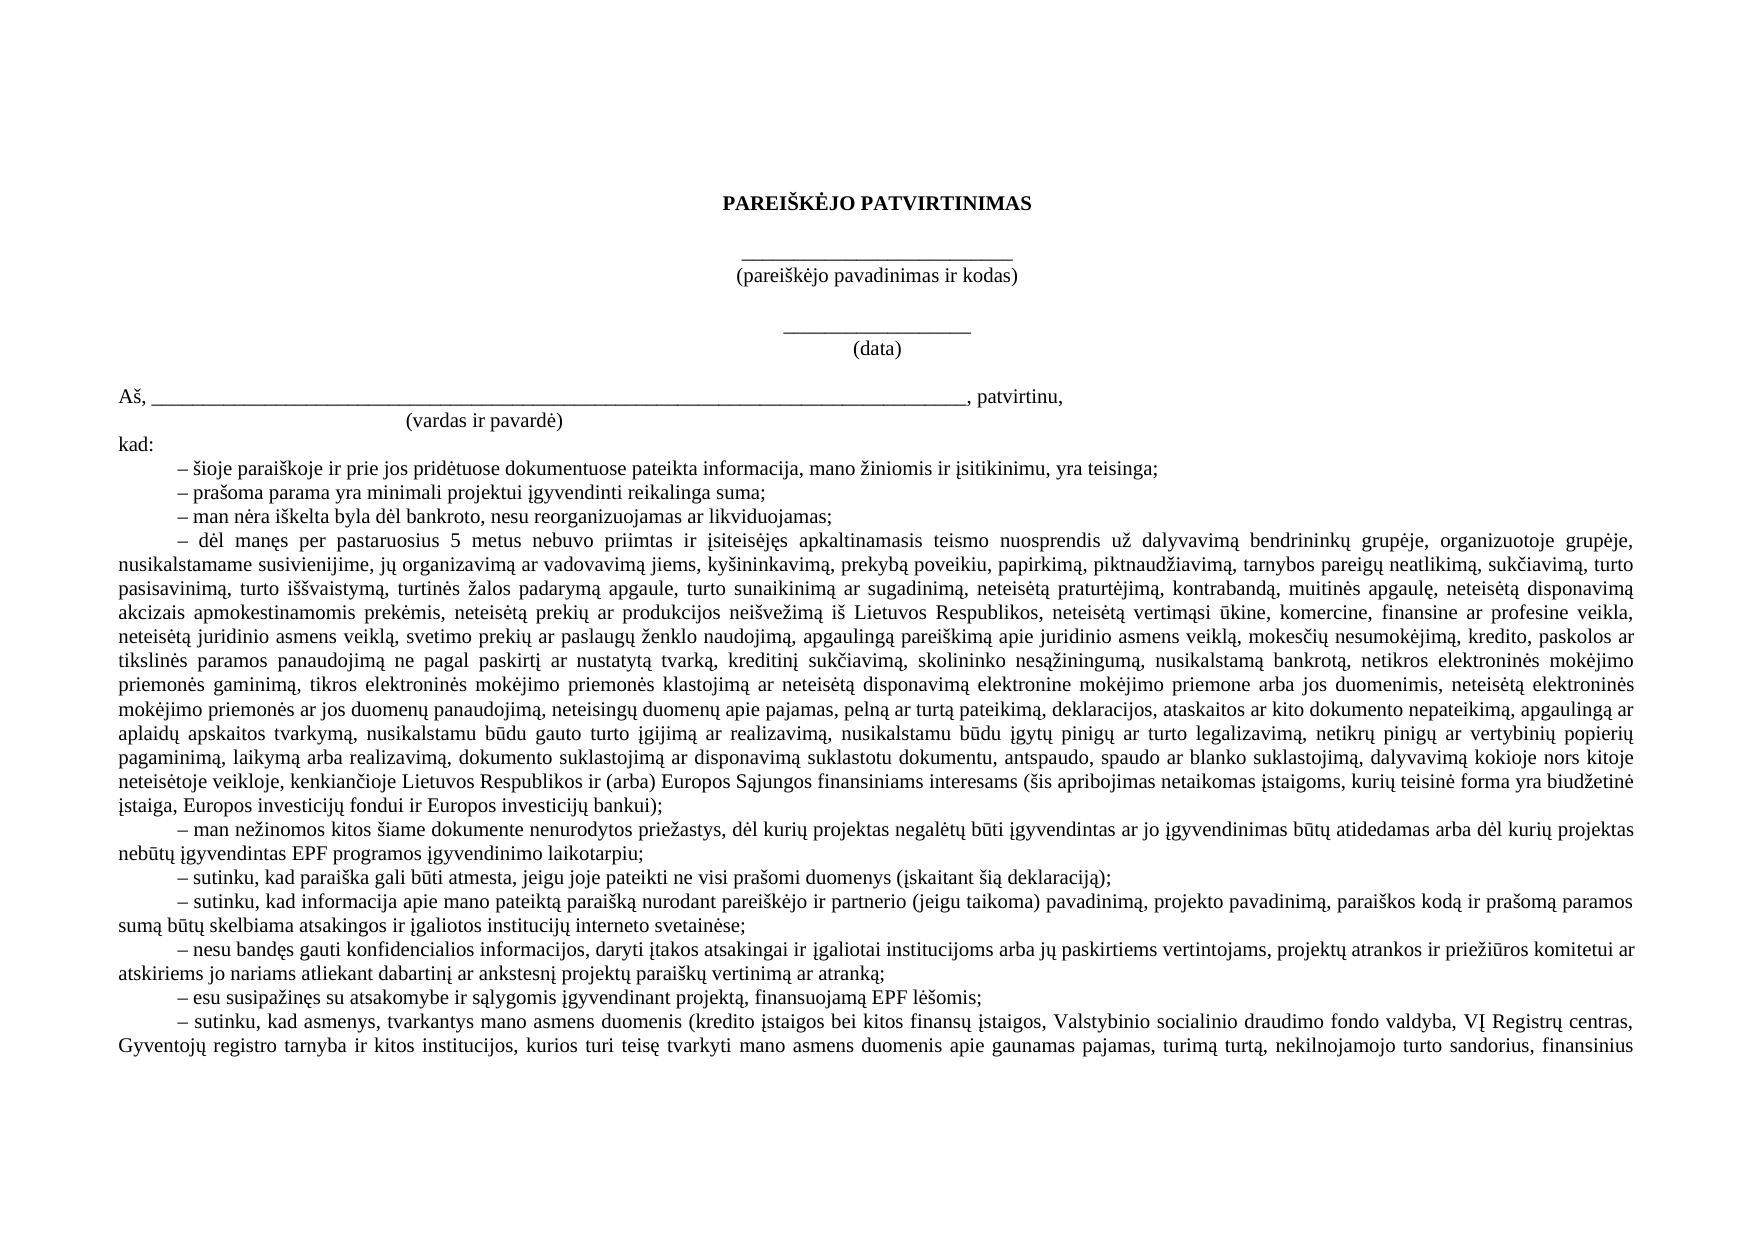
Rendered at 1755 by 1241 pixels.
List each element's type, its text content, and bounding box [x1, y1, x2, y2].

text – sutinku, kad asmenys, tvarkantys mano asmens duomenis (kredito įstaigos bei kitos finansų įstaigos, Valstybinio socialinio draudimo fondo valdyba, VĮ Registrų centras, Gyventojų registro tarnyba ir kitos institucijos, kurios turi teisę tvarkyti mano asmens duomenis apie gaunamas pajamas, turimą turtą, nekilnojamojo turto sandorius, finansinius [118, 1009, 1636, 1057]
text – prašoma parama yra minimali projektui įgyvendinti reikalinga suma; [118, 480, 1636, 504]
text kad: [118, 432, 1636, 456]
text – šioje paraiškoje ir prie jos pridėtuose dokumentuose pateikta informacija, mano žiniomis ir įsitikinimu, yra teisinga; [118, 456, 1636, 480]
text __________________ [118, 311, 1636, 336]
text (pareiškėjo pavadinimas ir kodas) [118, 263, 1636, 287]
text (vardas ir pavardė) [406, 408, 1636, 432]
text – nesu bandęs gauti konfidencialios informacijos, daryti įtakos atsakingai ir įgaliotai institucijoms arba jų paskirtiems vertintojams, projektų atrankos ir priežiūros komitetui ar atskiriems jo nariams atliekant dabartinį ar ankstesnį projektų paraiškų vertinimą ar atranką; [118, 937, 1636, 985]
text Aš, , patvirtinu, [118, 384, 1636, 408]
text – sutinku, kad informacija apie mano pateiktą paraišką nurodant pareiškėjo ir partnerio (jeigu taikoma) pavadinimą, projekto pavadinimą, paraiškos kodą ir prašomą paramos sumą būtų skelbiama atsakingos ir įgaliotos institucijų interneto svetainėse; [118, 889, 1636, 937]
text – man nėra iškelta byla dėl bankroto, nesu reorganizuojamas ar likviduojamas; [118, 504, 1636, 528]
text – sutinku, kad paraiška gali būti atmesta, jeigu joje pateikti ne visi prašomi duomenys (įskaitant šią deklaraciją); [118, 865, 1636, 889]
text (data) [118, 336, 1636, 359]
text – man nežinomos kitos šiame dokumente nenurodytos priežastys, dėl kurių projektas negalėtų būti įgyvendintas ar jo įgyvendinimas būtų atidedamas arba dėl kurių projektas nebūtų įgyvendintas EPF programos įgyvendinimo laikotarpiu; [118, 817, 1636, 865]
text PAREIŠKĖJO PATVIRTINIMAS [118, 191, 1636, 215]
text – dėl manęs per pastaruosius 5 metus nebuvo priimtas ir įsiteisėjęs apkaltinamasis teismo nuosprendis už dalyvavimą bendrininkų grupėje, organizuotoje grupėje, nusikalstamame susivienijime, jų organizavimą ar vadovavimą jiems, kyšininkavimą, prekybą poveikiu, papirkimą, piktnaudžiavimą, tarnybos pareigų neatlikimą, sukčiavimą, turto pasisavinimą, turto iššvaistymą, turtinės žalos padarymą apgaule, turto sunaikinimą ar sugadinimą, neteisėtą praturtėjimą, kontrabandą, muitinės apgaulę, neteisėtą disponavimą akcizais apmokestinamomis prekėmis, neteisėtą prekių ar produkcijos neišvežimą iš Lietuvos Respublikos, neteisėtą vertimąsi ūkine, komercine, finansine ar profesine veikla, neteisėtą juridinio asmens veiklą, svetimo prekių ar paslaugų ženklo naudojimą, apgaulingą pareiškimą apie juridinio asmens veiklą, mokesčių nesumokėjimą, kredito, paskolos ar tikslinės paramos panaudojimą ne pagal paskirtį ar nustatytą tvarką, kreditinį sukčiavimą, skolininko nesąžiningumą, nusikalstamą bankrotą, netikros elektroninės mokėjimo priemonės gaminimą, tikros elektroninės mokėjimo priemonės klastojimą ar neteisėtą disponavimą elektronine mokėjimo priemone arba jos duomenimis, neteisėtą elektroninės mokėjimo priemonės ar jos duomenų panaudojimą, neteisingų duomenų apie pajamas, pelną ar turtą pateikimą, deklaracijos, ataskaitos ar kito dokumento nepateikimą, apgaulingą ar aplaidų apskaitos tvarkymą, nusikalstamu būdu gauto turto įgijimą ar realizavimą, nusikalstamu būdu įgytų pinigų ar turto legalizavimą, netikrų pinigų ar vertybinių popierių pagaminimą, laikymą arba realizavimą, dokumento suklastojimą ar disponavimą suklastotu dokumentu, antspaudo, spaudo ar blanko suklastojimą, dalyvavimą kokioje nors kitoje neteisėtoje veikloje, kenkiančioje Lietuvos Respublikos ir (arba) Europos Sąjungos finansiniams interesams (šis apribojimas netaikomas įstaigoms, kurių teisinė forma yra biudžetinė įstaiga, Europos investicijų fondui ir Europos investicijų bankui); [118, 528, 1636, 817]
text __________________________ [118, 239, 1636, 263]
text – esu susipažinęs su atsakomybe ir sąlygomis įgyvendinant projektą, finansuojamą EPF lėšomis; [118, 985, 1636, 1009]
